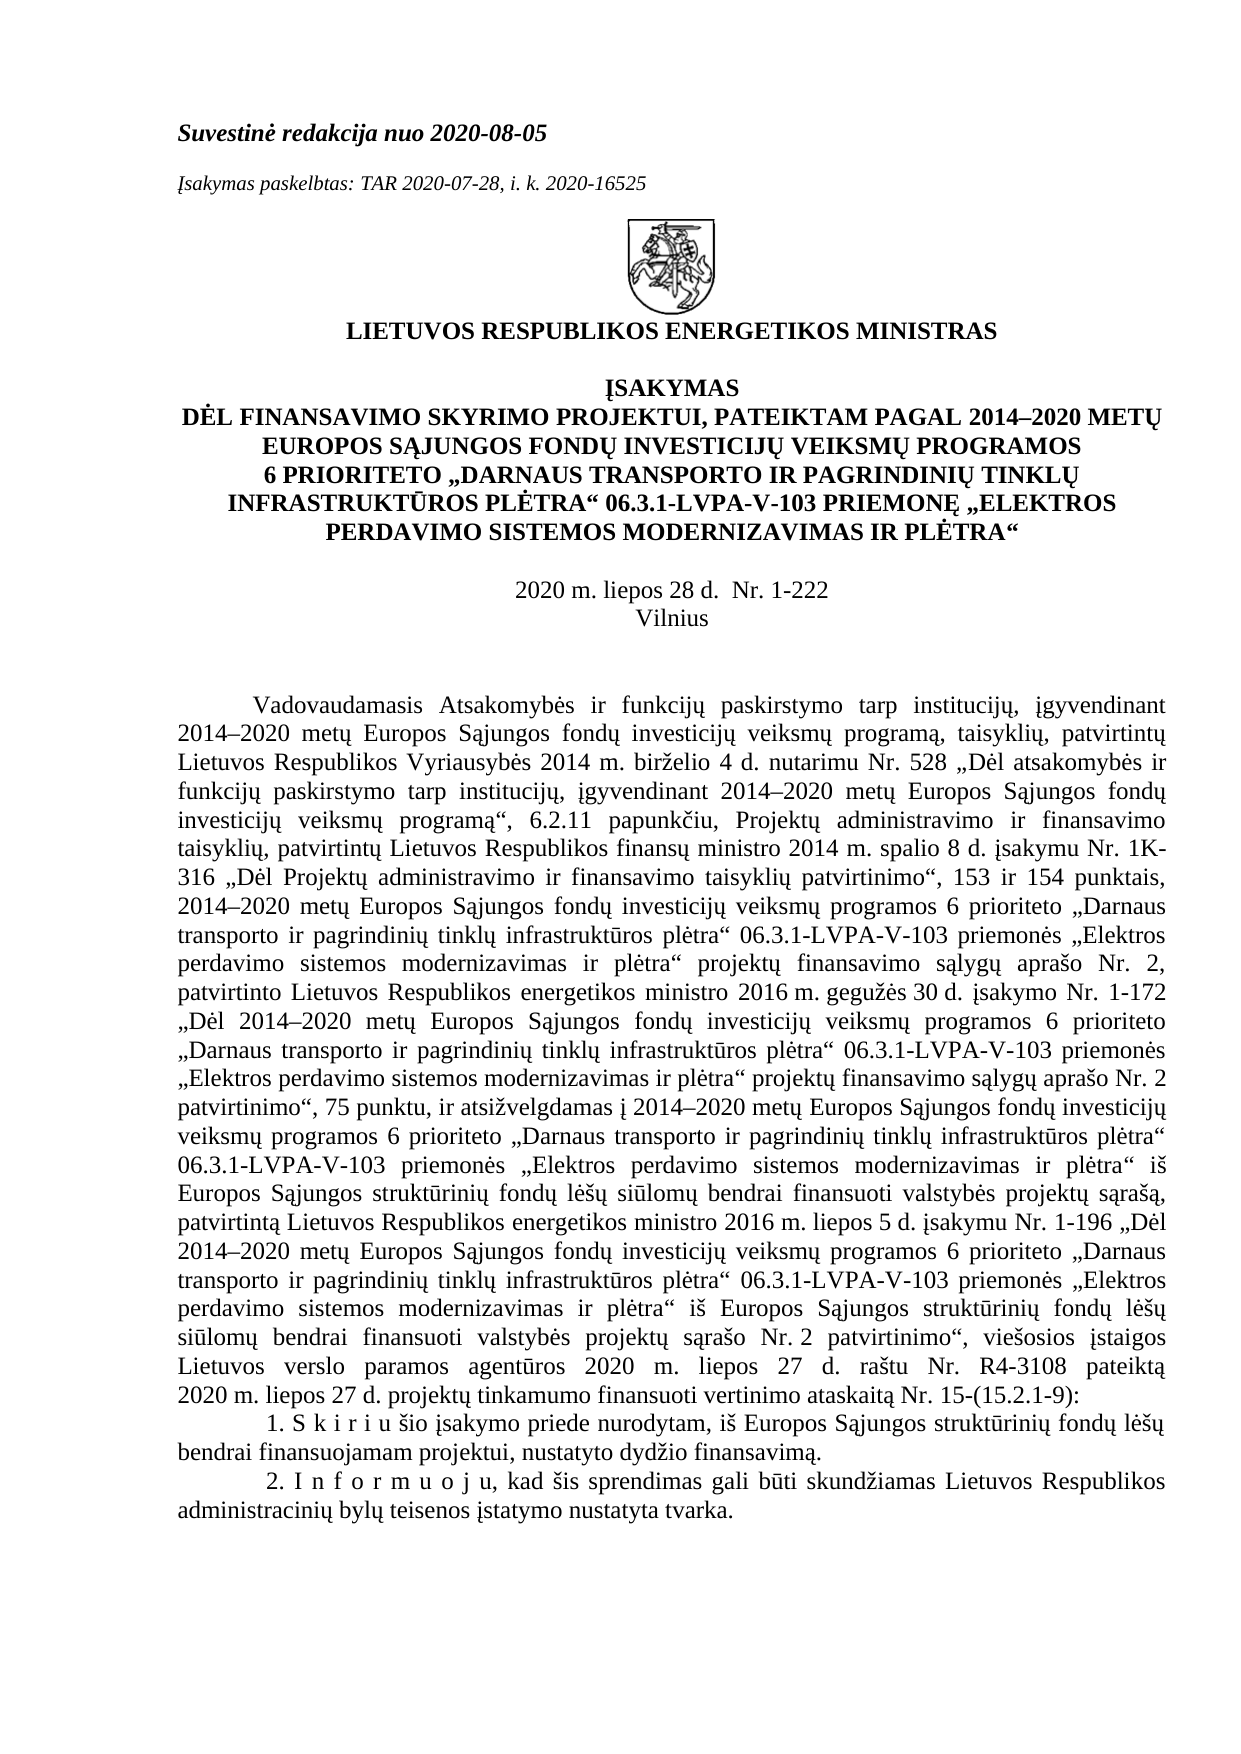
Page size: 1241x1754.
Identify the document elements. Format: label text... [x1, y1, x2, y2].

text lIETUVOS RESPUBLIKOS energetikos MINISTRAS [177, 316, 1167, 345]
text DĖL FINANSAVIMO SKYRIMO PROJEKTUI, PATEIKTAM PAGAL 2014–2020 METŲ EUROPOS SĄJUNGOS FONDŲ INVESTICIJŲ VEIKSMŲ PROGRAMOS 6 PRIORITETO „DARNAUS TRANSPORTO IR PAGRINDINIŲ TINKLŲ INFRASTRUKTŪROS PLĖTRA“ 06.3.1-LVPA-V-103 PRIEMONĘ „Elektros perdavimo sistemos modernizavimas ir plėtra“ [177, 402, 1167, 546]
text ĮSAKYMAS [177, 373, 1167, 402]
text Įsakymas paskelbtas: TAR 2020-07-28, i. k. 2020-16525 [177, 171, 1167, 195]
text Vadovaudamasis Atsakomybės ir funkcijų paskirstymo tarp institucijų, įgyvendinant 2014–2020 metų Europos Sąjungos fondų investicijų veiksmų programą, taisyklių, patvirtintų Lietuvos Respublikos Vyriausybės 2014 m. birželio 4 d. nutarimu Nr. 528 „Dėl atsakomybės ir funkcijų paskirstymo tarp institucijų, įgyvendinant 2014–2020 metų Europos Sąjungos fondų investicijų veiksmų programą“, 6.2.11 papunkčiu, Projektų administravimo ir finansavimo taisyklių, patvirtintų Lietuvos Respublikos finansų ministro 2014 m. spalio 8 d. įsakymu Nr. 1K-316 „Dėl Projektų administravimo ir finansavimo taisyklių patvirtinimo“, 153 ir 154 punktais, 2014–2020 metų Europos Sąjungos fondų investicijų veiksmų programos 6 prioriteto „Darnaus transporto ir pagrindinių tinklų infrastruktūros plėtra“ 06.3.1-LVPA-V-103 priemonės „Elektros perdavimo sistemos modernizavimas ir plėtra“ projektų finansavimo sąlygų aprašo Nr. 2, patvirtinto Lietuvos Respublikos energetikos ministro 2016 m. gegužės 30 d. įsakymo Nr. 1-172 „Dėl 2014–2020 metų Europos Sąjungos fondų investicijų veiksmų programos 6 prioriteto „Darnaus transporto ir pagrindinių tinklų infrastruktūros plėtra“ 06.3.1-LVPA-V-103 priemonės „Elektros perdavimo sistemos modernizavimas ir plėtra“ projektų finansavimo sąlygų aprašo Nr. 2 patvirtinimo“, 75 punktu, ir atsižvelgdamas į 2014–2020 metų Europos Sąjungos fondų investicijų veiksmų programos 6 prioriteto „Darnaus transporto ir pagrindinių tinklų infrastruktūros plėtra“ 06.3.1-LVPA-V-103 priemonės „Elektros perdavimo sistemos modernizavimas ir plėtra“ iš Europos Sąjungos struktūrinių fondų lėšų siūlomų bendrai finansuoti valstybės projektų sąrašą, patvirtintą Lietuvos Respublikos energetikos ministro 2016 m. liepos 5 d. įsakymu Nr. 1-196 „Dėl 2014–2020 metų Europos Sąjungos fondų investicijų veiksmų programos 6 prioriteto „Darnaus transporto ir pagrindinių tinklų infrastruktūros plėtra“ 06.3.1-LVPA-V-103 priemonės „Elektros perdavimo sistemos modernizavimas ir plėtra“ iš Europos Sąjungos struktūrinių fondų lėšų siūlomų bendrai finansuoti valstybės projektų sąrašo Nr. 2 patvirtinimo“, viešosios įstaigos Lietuvos verslo paramos agentūros 2020 m. liepos 27 d. raštu Nr. R4-3108 pateiktą 2020 m. liepos 27 d. projektų tinkamumo finansuoti vertinimo ataskaitą Nr. 15-(15.2.1-9): [177, 690, 1167, 1408]
text 1. S k i r i u šio įsakymo priede nurodytam, iš Europos Sąjungos struktūrinių fondų lėšų bendrai finansuojamam projektui, nustatyto dydžio finansavimą. [177, 1408, 1167, 1466]
text 2. I n f o r m u o j u, kad šis sprendimas gali būti skundžiamas Lietuvos Respublikos administracinių bylų teisenos įstatymo nustatyta tvarka. [177, 1466, 1167, 1523]
text 2020 m. liepos 28 d. Nr. 1-222 [177, 575, 1167, 603]
text Vilnius [177, 603, 1167, 632]
text Suvestinė redakcija nuo 2020-08-05 [177, 118, 1167, 147]
